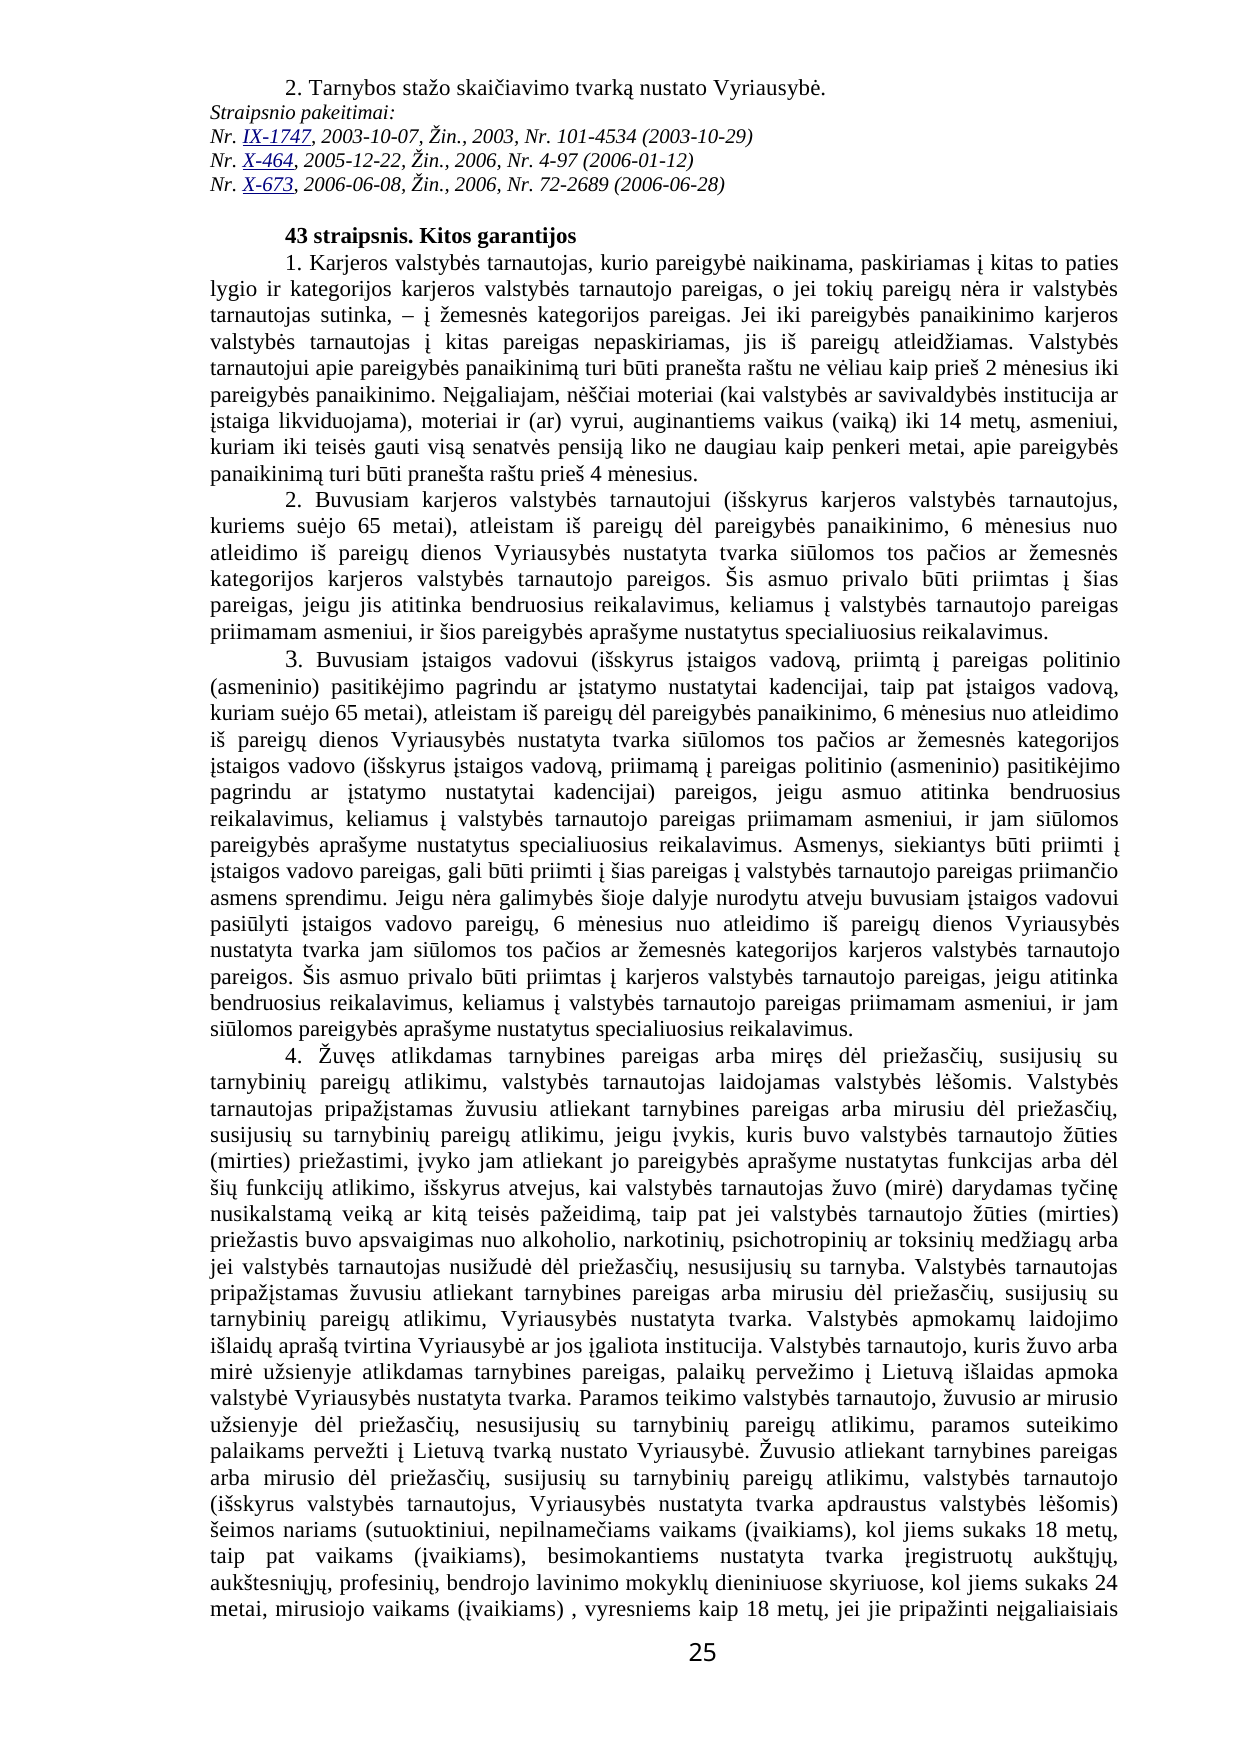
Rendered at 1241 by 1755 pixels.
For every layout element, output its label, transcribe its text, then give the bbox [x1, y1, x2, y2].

text Nr. IX-1747, 2003-10-07, Žin., 2003, Nr. 101-4534 (2003-10-29) [210, 124, 1120, 148]
text 4. Žuvęs atlikdamas tarnybines pareigas arba miręs dėl priežasčių, susijusių su tarnybinių pareigų atlikimu, valstybės tarnautojas laidojamas valstybės lėšomis. Valstybės tarnautojas pripažįstamas žuvusiu atliekant tarnybines pareigas arba mirusiu dėl priežasčių, susijusių su tarnybinių pareigų atlikimu, jeigu įvykis, kuris buvo valstybės tarnautojo žūties (mirties) priežastimi, įvyko jam atliekant jo pareigybės aprašyme nustatytas funkcijas arba dėl šių funkcijų atlikimo, išskyrus atvejus, kai valstybės tarnautojas žuvo (mirė) darydamas tyčinę nusikalstamą veiką ar kitą teisės pažeidimą, taip pat jei valstybės tarnautojo žūties (mirties) priežastis buvo apsvaigimas nuo alkoholio, narkotinių, psichotropinių ar toksinių medžiagų arba jei valstybės tarnautojas nusižudė dėl priežasčių, nesusijusių su tarnyba. Valstybės tarnautojas pripažįstamas žuvusiu atliekant tarnybines pareigas arba mirusiu dėl priežasčių, susijusių su tarnybinių pareigų atlikimu, Vyriausybės nustatyta tvarka. Valstybės apmokamų laidojimo išlaidų aprašą tvirtina Vyriausybė ar jos įgaliota institucija. Valstybės tarnautojo, kuris žuvo arba mirė užsienyje atlikdamas tarnybines pareigas, palaikų pervežimo į Lietuvą išlaidas apmoka valstybė Vyriausybės nustatyta tvarka. Paramos teikimo valstybės tarnautojo, žuvusio ar mirusio užsienyje dėl priežasčių, nesusijusių su tarnybinių pareigų atlikimu, paramos suteikimo palaikams pervežti į Lietuvą tvarką nustato Vyriausybė. Žuvusio atliekant tarnybines pareigas arba mirusio dėl priežasčių, susijusių su tarnybinių pareigų atlikimu, valstybės tarnautojo (išskyrus valstybės tarnautojus, Vyriausybės nustatyta tvarka apdraustus valstybės lėšomis) šeimos nariams (sutuoktiniui, nepilnamečiams vaikams (įvaikiams), kol jiems sukaks 18 metų, taip pat vaikams (įvaikiams), besimokantiems nustatyta tvarka įregistruotų aukštųjų, aukštesniųjų, profesinių, bendrojo lavinimo mokyklų dieniniuose skyriuose, kol jiems sukaks 24 metai, mirusiojo vaikams (įvaikiams) , vyresniems kaip 18 metų, jei jie pripažinti neįgaliaisiais [210, 1042, 1120, 1622]
text Nr. X-673, 2006-06-08, Žin., 2006, Nr. 72-2689 (2006-06-28) [210, 172, 1120, 196]
text Straipsnio pakeitimai: [210, 100, 1126, 124]
text 43 straipsnis. Kitos garantijos [210, 222, 1120, 249]
text 3. Buvusiam įstaigos vadovui (išskyrus įstaigos vadovą, priimtą į pareigas politinio (asmeninio) pasitikėjimo pagrindu ar įstatymo nustatytai kadencijai, taip pat įstaigos vadovą, kuriam suėjo 65 metai), atleistam iš pareigų dėl pareigybės panaikinimo, 6 mėnesius nuo atleidimo iš pareigų dienos Vyriausybės nustatyta tvarka siūlomos tos pačios ar žemesnės kategorijos įstaigos vadovo (išskyrus įstaigos vadovą, priimamą į pareigas politinio (asmeninio) pasitikėjimo pagrindu ar įstatymo nustatytai kadencijai) pareigos, jeigu asmuo atitinka bendruosius reikalavimus, keliamus į valstybės tarnautojo pareigas priimamam asmeniui, ir jam siūlomos pareigybės aprašyme nustatytus specialiuosius reikalavimus. Asmenys, siekiantys būti priimti į įstaigos vadovo pareigas, gali būti priimti į šias pareigas į valstybės tarnautojo pareigas priimančio asmens sprendimu. Jeigu nėra galimybės šioje dalyje nurodytu atveju buvusiam įstaigos vadovui pasiūlyti įstaigos vadovo pareigų, 6 mėnesius nuo atleidimo iš pareigų dienos Vyriausybės nustatyta tvarka jam siūlomos tos pačios ar žemesnės kategorijos karjeros valstybės tarnautojo pareigos. Šis asmuo privalo būti priimtas į karjeros valstybės tarnautojo pareigas, jeigu atitinka bendruosius reikalavimus, keliamus į valstybės tarnautojo pareigas priimamam asmeniui, ir jam siūlomos pareigybės aprašyme nustatytus specialiuosius reikalavimus. [210, 644, 1120, 1042]
text Nr. X-464, 2005-12-22, Žin., 2006, Nr. 4-97 (2006-01-12) [210, 148, 1120, 172]
text 2. Buvusiam karjeros valstybės tarnautojui (išskyrus karjeros valstybės tarnautojus, kuriems suėjo 65 metai), atleistam iš pareigų dėl pareigybės panaikinimo, 6 mėnesius nuo atleidimo iš pareigų dienos Vyriausybės nustatyta tvarka siūlomos tos pačios ar žemesnės kategorijos karjeros valstybės tarnautojo pareigos. Šis asmuo privalo būti priimtas į šias pareigas, jeigu jis atitinka bendruosius reikalavimus, keliamus į valstybės tarnautojo pareigas priimamam asmeniui, ir šios pareigybės aprašyme nustatytus specialiuosius reikalavimus. [210, 486, 1120, 644]
text 1. Karjeros valstybės tarnautojas, kurio pareigybė naikinama, paskiriamas į kitas to paties lygio ir kategorijos karjeros valstybės tarnautojo pareigas, o jei tokių pareigų nėra ir valstybės tarnautojas sutinka, – į žemesnės kategorijos pareigas. Jei iki pareigybės panaikinimo karjeros valstybės tarnautojas į kitas pareigas nepaskiriamas, jis iš pareigų atleidžiamas. Valstybės tarnautojui apie pareigybės panaikinimą turi būti pranešta raštu ne vėliau kaip prieš 2 mėnesius iki pareigybės panaikinimo. Neįgaliajam, nėščiai moteriai (kai valstybės ar savivaldybės institucija ar įstaiga likviduojama), moteriai ir (ar) vyrui, auginantiems vaikus (vaiką) iki 14 metų, asmeniui, kuriam iki teisės gauti visą senatvės pensiją liko ne daugiau kaip penkeri metai, apie pareigybės panaikinimą turi būti pranešta raštu prieš 4 mėnesius. [210, 249, 1120, 486]
text 2. Tarnybos stažo skaičiavimo tvarką nustato Vyriausybė. [210, 73, 1126, 100]
